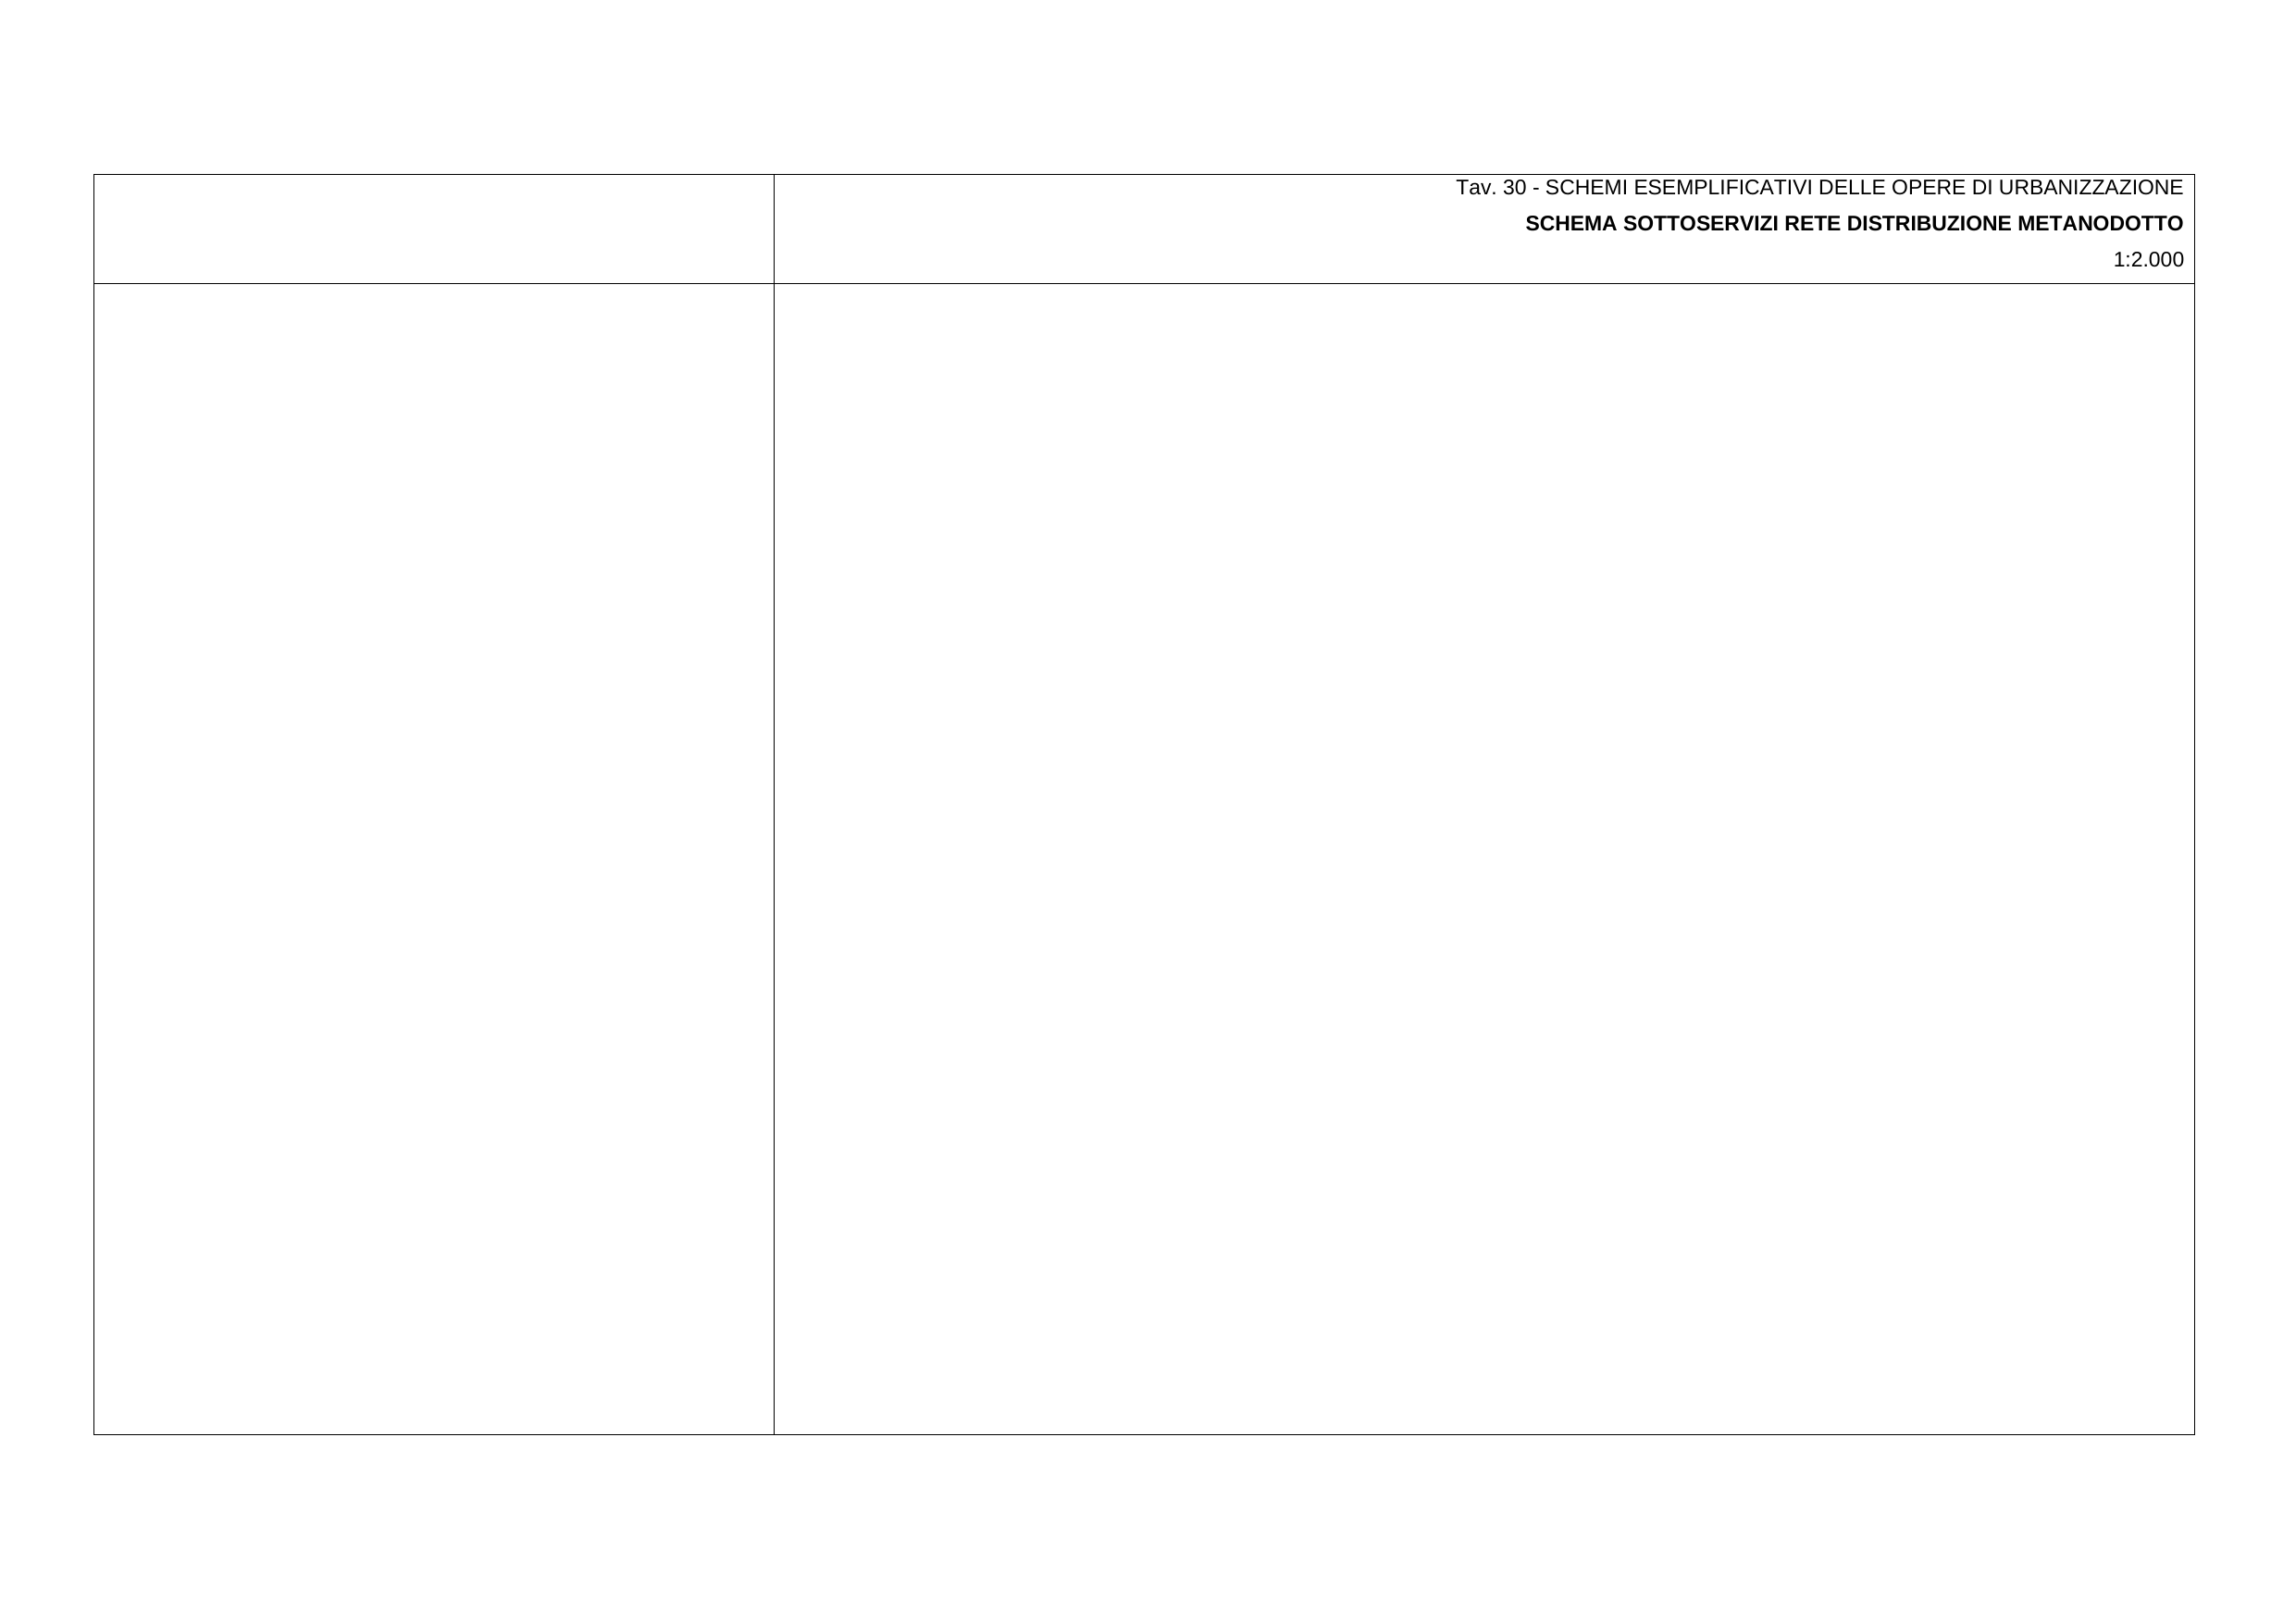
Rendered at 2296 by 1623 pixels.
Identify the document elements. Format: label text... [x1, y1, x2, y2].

table_header [94, 175, 774, 283]
table_cell [94, 284, 774, 1434]
table_header Tav. 30 - SCHEMI ESEMPLIFICATIVI DELLE OPERE DI URBANIZZAZIONE SCHEMA SOTTOSERVIZI RETE DISTRIBUZIONE METANODOTTO 1:2.000 [775, 175, 2194, 283]
table_cell [775, 284, 2194, 1434]
